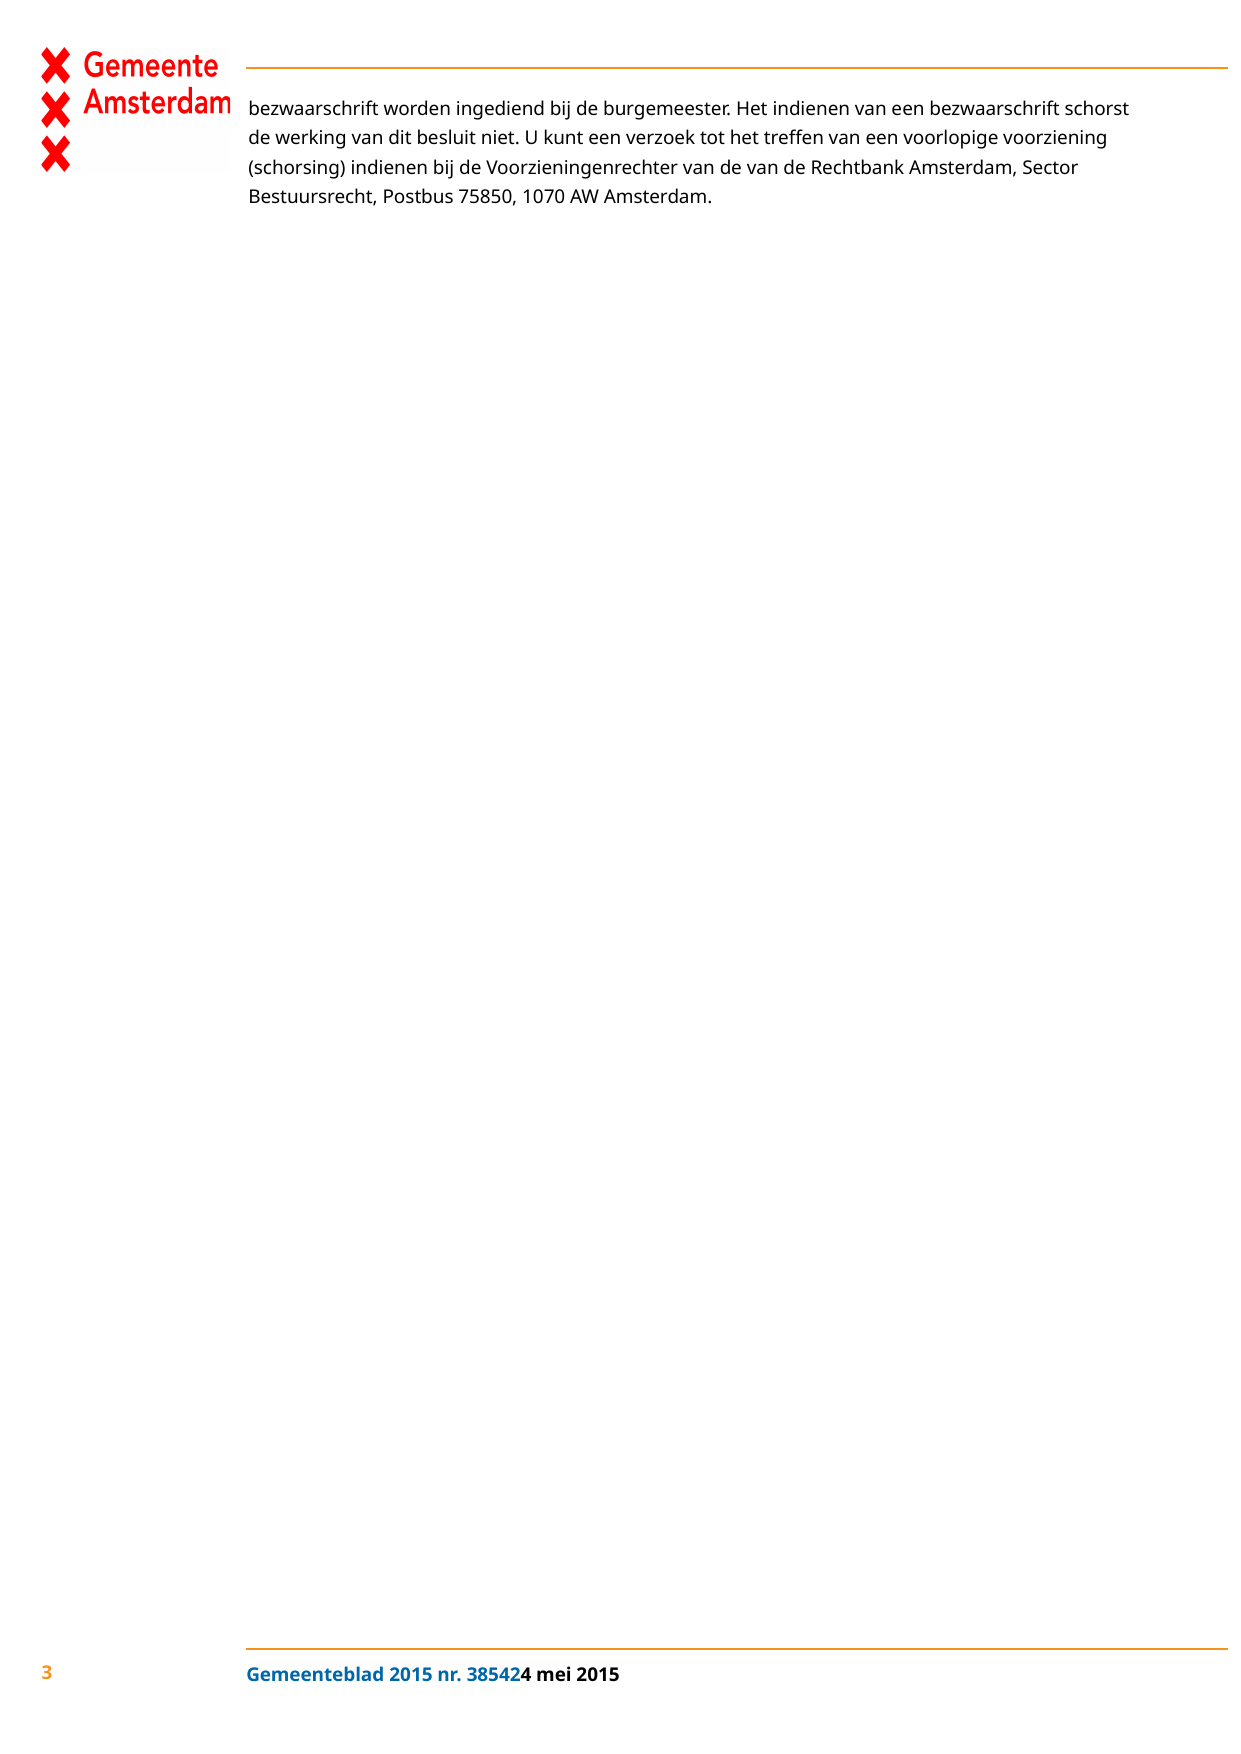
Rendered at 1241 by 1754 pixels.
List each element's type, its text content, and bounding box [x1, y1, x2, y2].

text bezwaarschrift worden ingediend bij de burgemeester. Het indienen van een bezwaarschrift schorst de werking van dit besluit niet. U kunt een verzoek tot het treffen van een voorlopige voorziening (schorsing) indienen bij de Voorzieningenrechter van de van de Rechtbank Amsterdam, Sector Bestuursrecht, Postbus 75850, 1070 AW Amsterdam. [248, 95, 1152, 209]
picture [41, 47, 231, 172]
